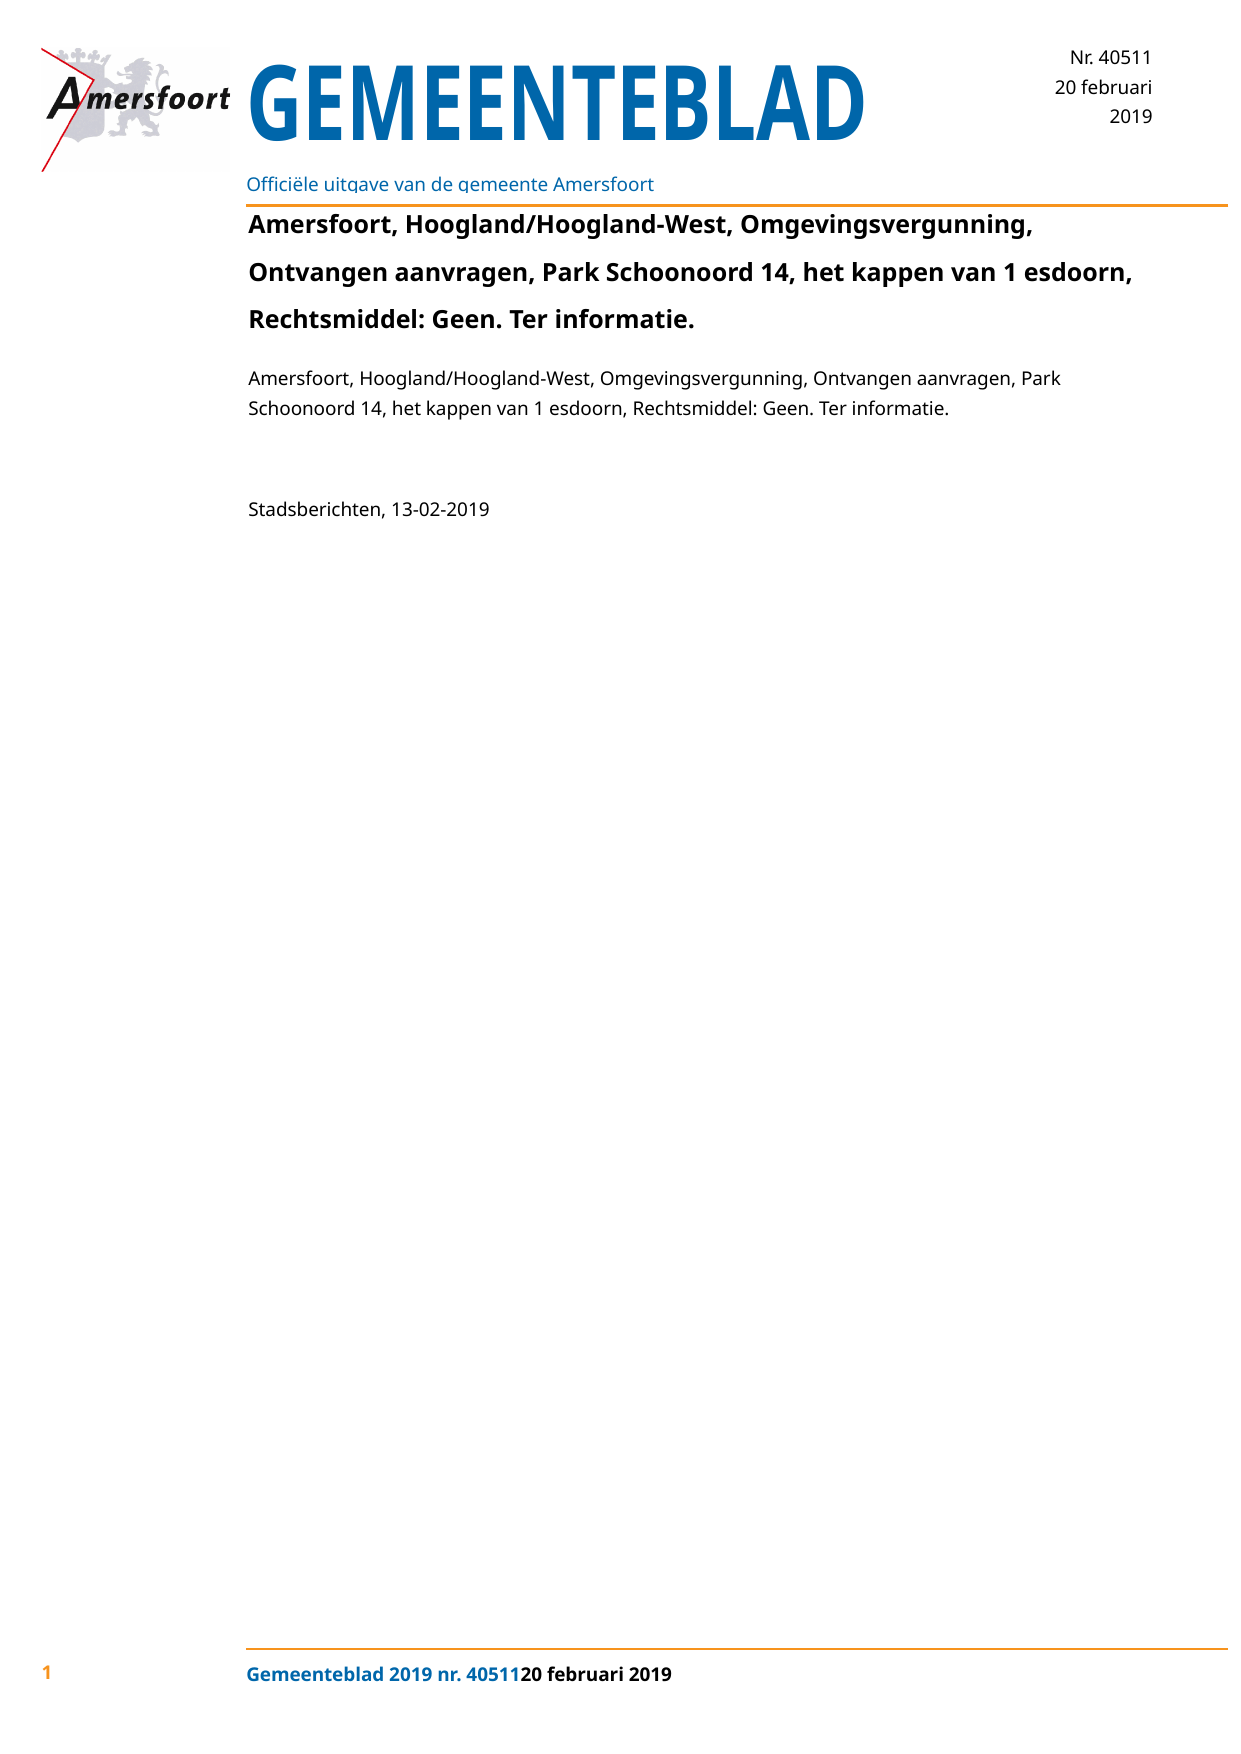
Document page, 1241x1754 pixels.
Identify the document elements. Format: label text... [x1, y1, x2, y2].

picture [41, 47, 231, 172]
text Stadsberichten, 13-02-2019 [248, 496, 1152, 522]
text Amersfoort, Hoogland/Hoogland-West, Omgevingsvergunning, Ontvangen aanvragen, Park Schoonoord 14, het kappen van 1 esdoorn, Rechtsmiddel: Geen. Ter informatie. [248, 366, 1152, 421]
text Amersfoort, Hoogland/Hoogland-West, Omgevingsvergunning, Ontvangen aanvragen, Park Schoonoord 14, het kappen van 1 esdoorn, Rechtsmiddel: Geen. Ter informatie. [248, 207, 1152, 336]
